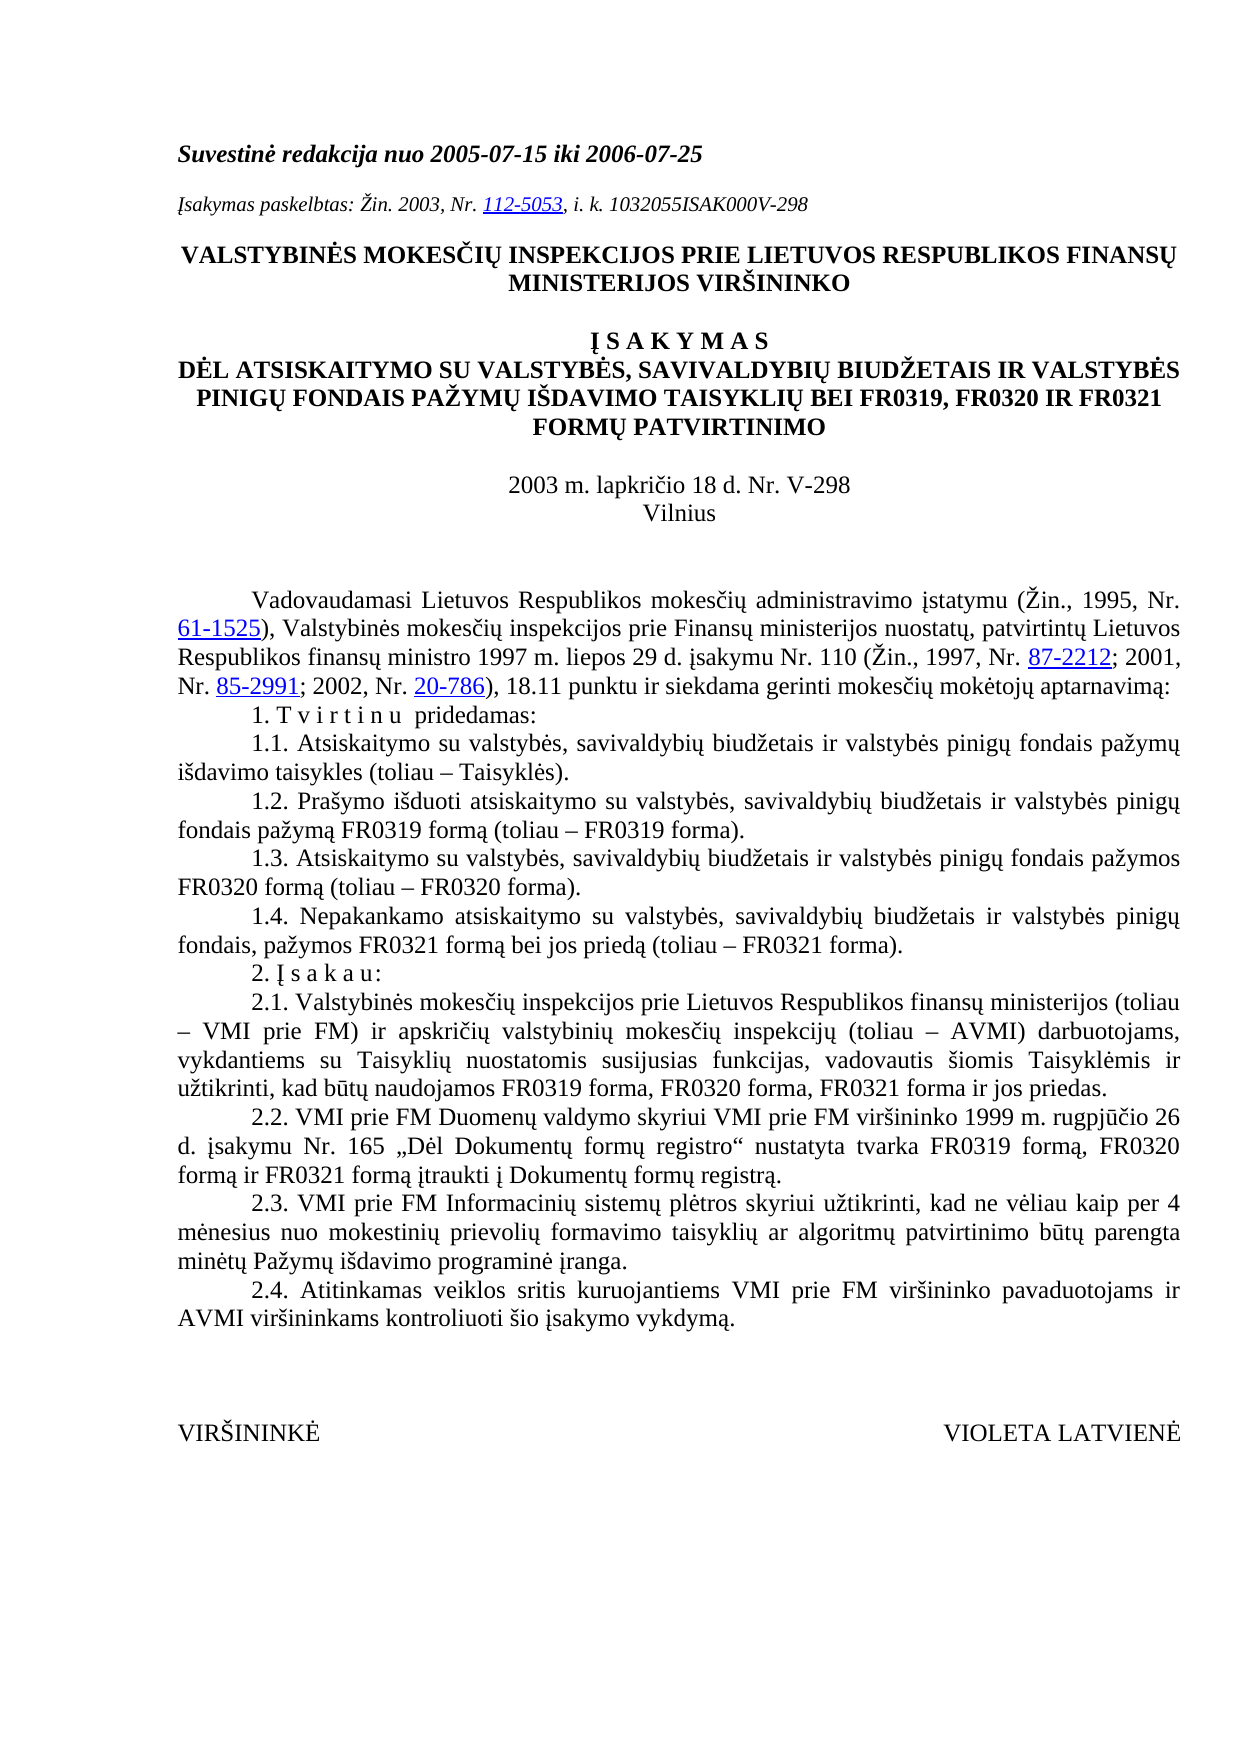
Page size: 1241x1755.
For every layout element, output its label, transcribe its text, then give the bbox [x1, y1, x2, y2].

text 1.4. Nepakankamo atsiskaitymo su valstybės, savivaldybių biudžetais ir valstybės pinigų fondais, pažymos FR0321 formą bei jos priedą (toliau – FR0321 forma). [177, 901, 1181, 958]
text 1.1. Atsiskaitymo su valstybės, savivaldybių biudžetais ir valstybės pinigų fondais pažymų išdavimo taisykles (toliau – Taisyklės). [177, 728, 1181, 786]
text 2.2. VMI prie FM Duomenų valdymo skyriui VMI prie FM viršininko 1999 m. rugpjūčio 26 d. įsakymu Nr. 165 „Dėl Dokumentų formų registro“ nustatyta tvarka FR0319 formą, FR0320 formą ir FR0321 formą įtraukti į Dokumentų formų registrą. [177, 1102, 1181, 1188]
text 2.1. Valstybinės mokesčių inspekcijos prie Lietuvos Respublikos finansų ministerijos (toliau – VMI prie FM) ir apskričių valstybinių mokesčių inspekcijų (toliau – AVMI) darbuotojams, vykdantiems su Taisyklių nuostatomis susijusias funkcijas, vadovautis šiomis Taisyklėmis ir užtikrinti, kad būtų naudojamos FR0319 forma, FR0320 forma, FR0321 forma ir jos priedas. [177, 987, 1181, 1102]
text Įsakymas paskelbtas: Žin. 2003, Nr. 112-5053, i. k. 1032055ISAK000V-298 [177, 192, 1181, 216]
text Vadovaudamasi Lietuvos Respublikos mokesčių administravimo įstatymu (Žin., 1995, Nr. 61-1525), Valstybinės mokesčių inspekcijos prie Finansų ministerijos nuostatų, patvirtintų Lietuvos Respublikos finansų ministro 1997 m. liepos 29 d. įsakymu Nr. 110 (Žin., 1997, Nr. 87-2212; 2001, Nr. 85-2991; 2002, Nr. 20-786), 18.11 punktu ir siekdama gerinti mokesčių mokėtojų aptarnavimą: [177, 585, 1181, 700]
text Vilnius [177, 498, 1181, 527]
text DĖL ATSISKAITYMO SU VALSTYBĖS, SAVIVALDYBIŲ BIUDŽETAIS IR VALSTYBĖS PINIGŲ FONDAIS PAŽYMŲ IŠDAVIMO TAISYKLIŲ BEI FR0319, FR0320 IR FR0321 FORMŲ PATVIRTINIMO [177, 355, 1181, 441]
text 1.2. Prašymo išduoti atsiskaitymo su valstybės, savivaldybių biudžetais ir valstybės pinigų fondais pažymą FR0319 formą (toliau – FR0319 forma). [177, 786, 1181, 843]
text Į S A K Y M A S [177, 326, 1181, 355]
text 2. Įsakau: [177, 958, 1181, 987]
text 1.3. Atsiskaitymo su valstybės, savivaldybių biudžetais ir valstybės pinigų fondais pažymos FR0320 formą (toliau – FR0320 forma). [177, 843, 1181, 901]
text VIRŠININKĖ VIOLETA LATVIENĖ [177, 1418, 1181, 1447]
text 1. Tvirtinu pridedamas: [177, 700, 1181, 728]
text 2.4. Atitinkamas veiklos sritis kuruojantiems VMI prie FM viršininko pavaduotojams ir AVMI viršininkams kontroliuoti šio įsakymo vykdymą. [177, 1275, 1181, 1332]
text VALSTYBINĖS MOKESČIŲ INSPEKCIJOS PRIE LIETUVOS RESPUBLIKOS FINANSŲ MINISTERIJOS VIRŠININKO [177, 240, 1181, 297]
text Suvestinė redakcija nuo 2005-07-15 iki 2006-07-25 [177, 139, 1181, 167]
text 2003 m. lapkričio 18 d. Nr. V-298 [177, 470, 1181, 498]
text 2.3. VMI prie FM Informacinių sistemų plėtros skyriui užtikrinti, kad ne vėliau kaip per 4 mėnesius nuo mokestinių prievolių formavimo taisyklių ar algoritmų patvirtinimo būtų parengta minėtų Pažymų išdavimo programinė įranga. [177, 1188, 1181, 1275]
